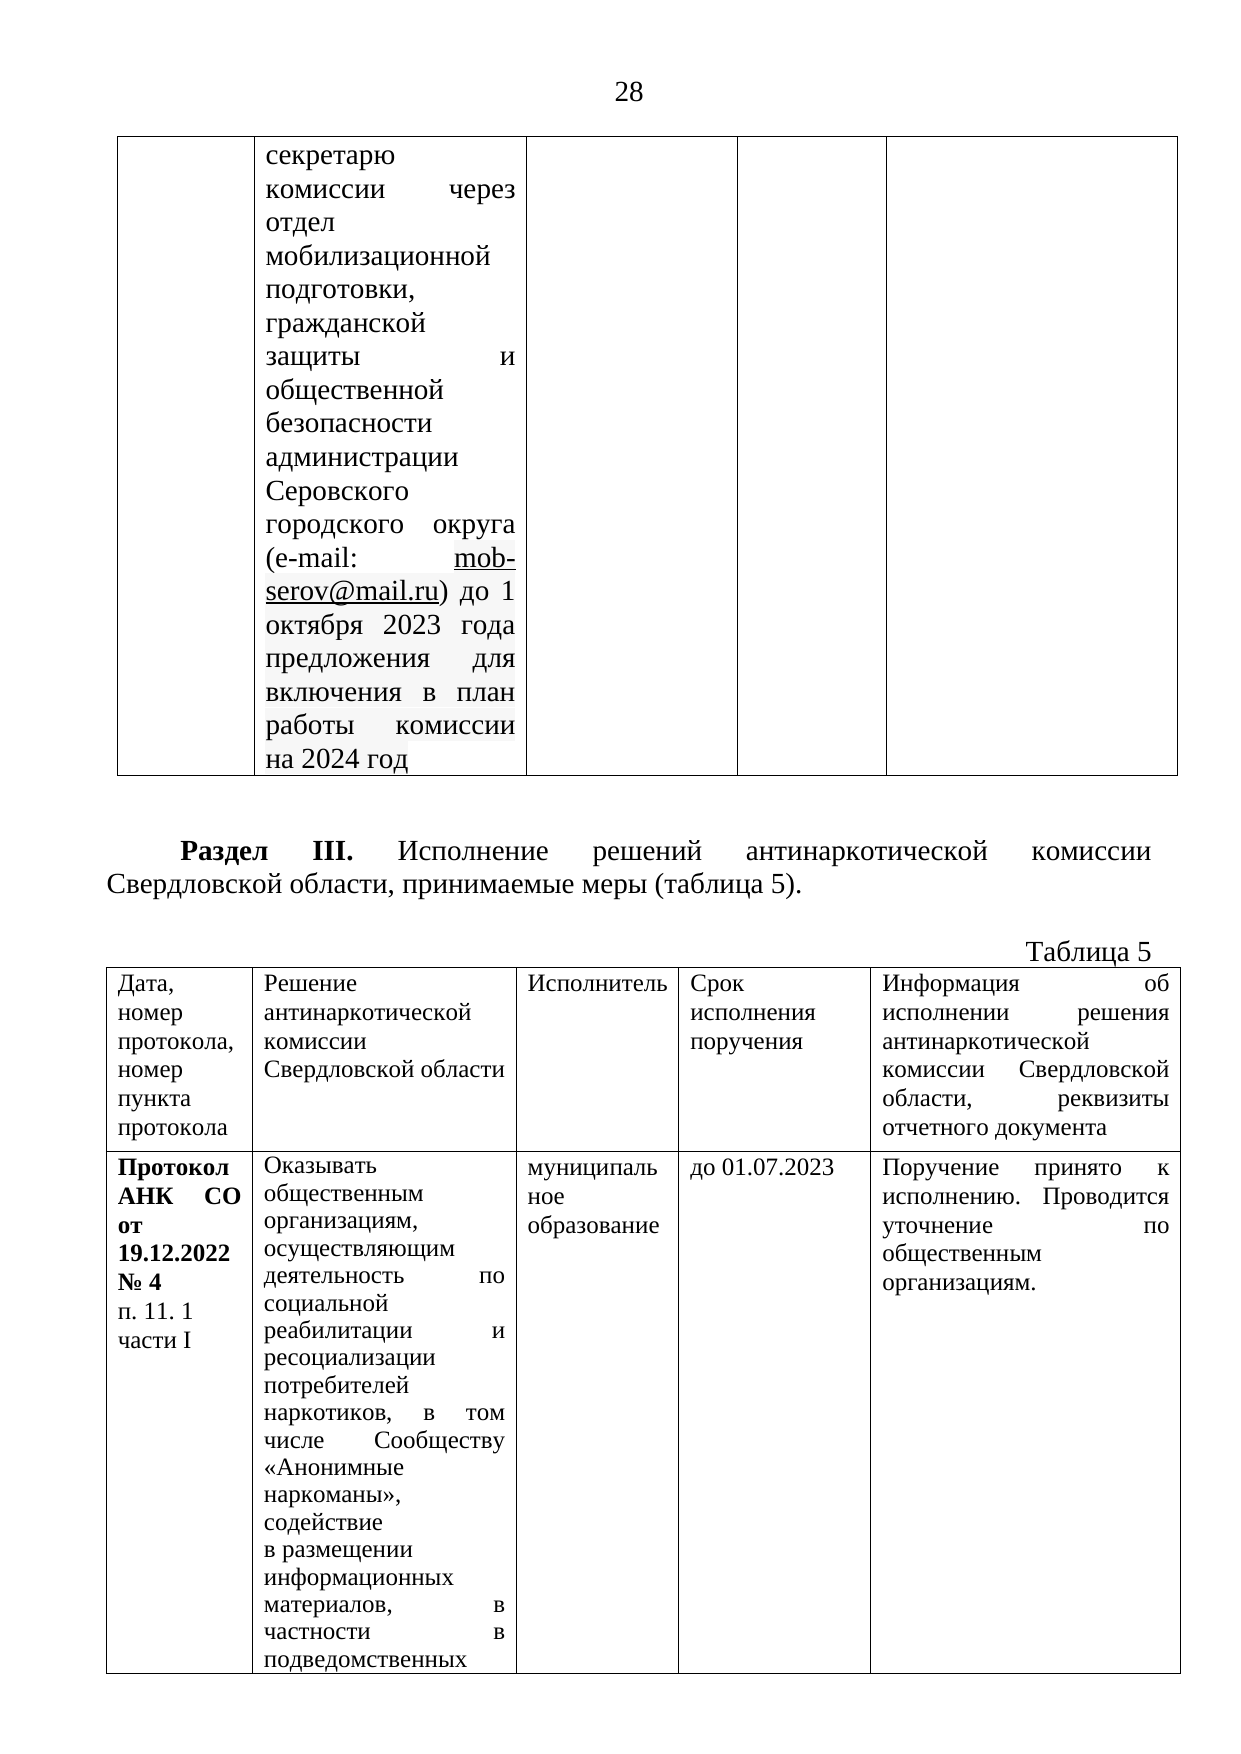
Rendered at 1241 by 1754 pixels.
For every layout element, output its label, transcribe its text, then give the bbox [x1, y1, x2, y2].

table_cell Оказывать общественным организациям, осуществляющим деятельность по социальной реабилитации и ресоциализации потребителей наркотиков, в том числе Сообществу «Анонимные наркоманы», содействие в размещении информационных материалов, в частности в подведомственных [253, 1152, 516, 1673]
table_cell Протокол АНК СО от 19.12.2022 № 4 п. 11. 1 части I [107, 1152, 252, 1673]
text Раздел III. Исполнение решений антинаркотической комиссии Свердловской области, принимаемые меры (таблица 5). [106, 833, 1152, 900]
table_cell секретарю комиссии через отдел мобилизационной подготовки, гражданской защиты и общественной безопасности администрации Серовского городского округа (e-mail: mob-serov@mail.ru) до 1 октября 2023 года предложения для включения в план работы комиссии на 2024 год [255, 137, 526, 774]
table_header Исполнитель [517, 968, 678, 1151]
table_header Срок исполнения поручения [679, 968, 870, 1151]
table_cell муниципальное образование [517, 1152, 678, 1673]
table_cell [118, 137, 254, 774]
table_cell [887, 137, 1177, 774]
table_cell [738, 137, 886, 774]
table_cell Поручение принято к исполнению. Проводится уточнение по общественным организациям. [871, 1152, 1180, 1673]
table_header Информация об исполнении решения антинаркотической комиссии Свердловской области, реквизиты отчетного документа [871, 968, 1180, 1151]
table_header Решение антинаркотической комиссии Свердловской области [253, 968, 516, 1151]
table_header Дата, номер протокола, номер пункта протокола [107, 968, 252, 1151]
text Таблица 5 [106, 934, 1152, 967]
table_cell [527, 137, 737, 774]
table_cell до 01.07.2023 [679, 1152, 870, 1673]
